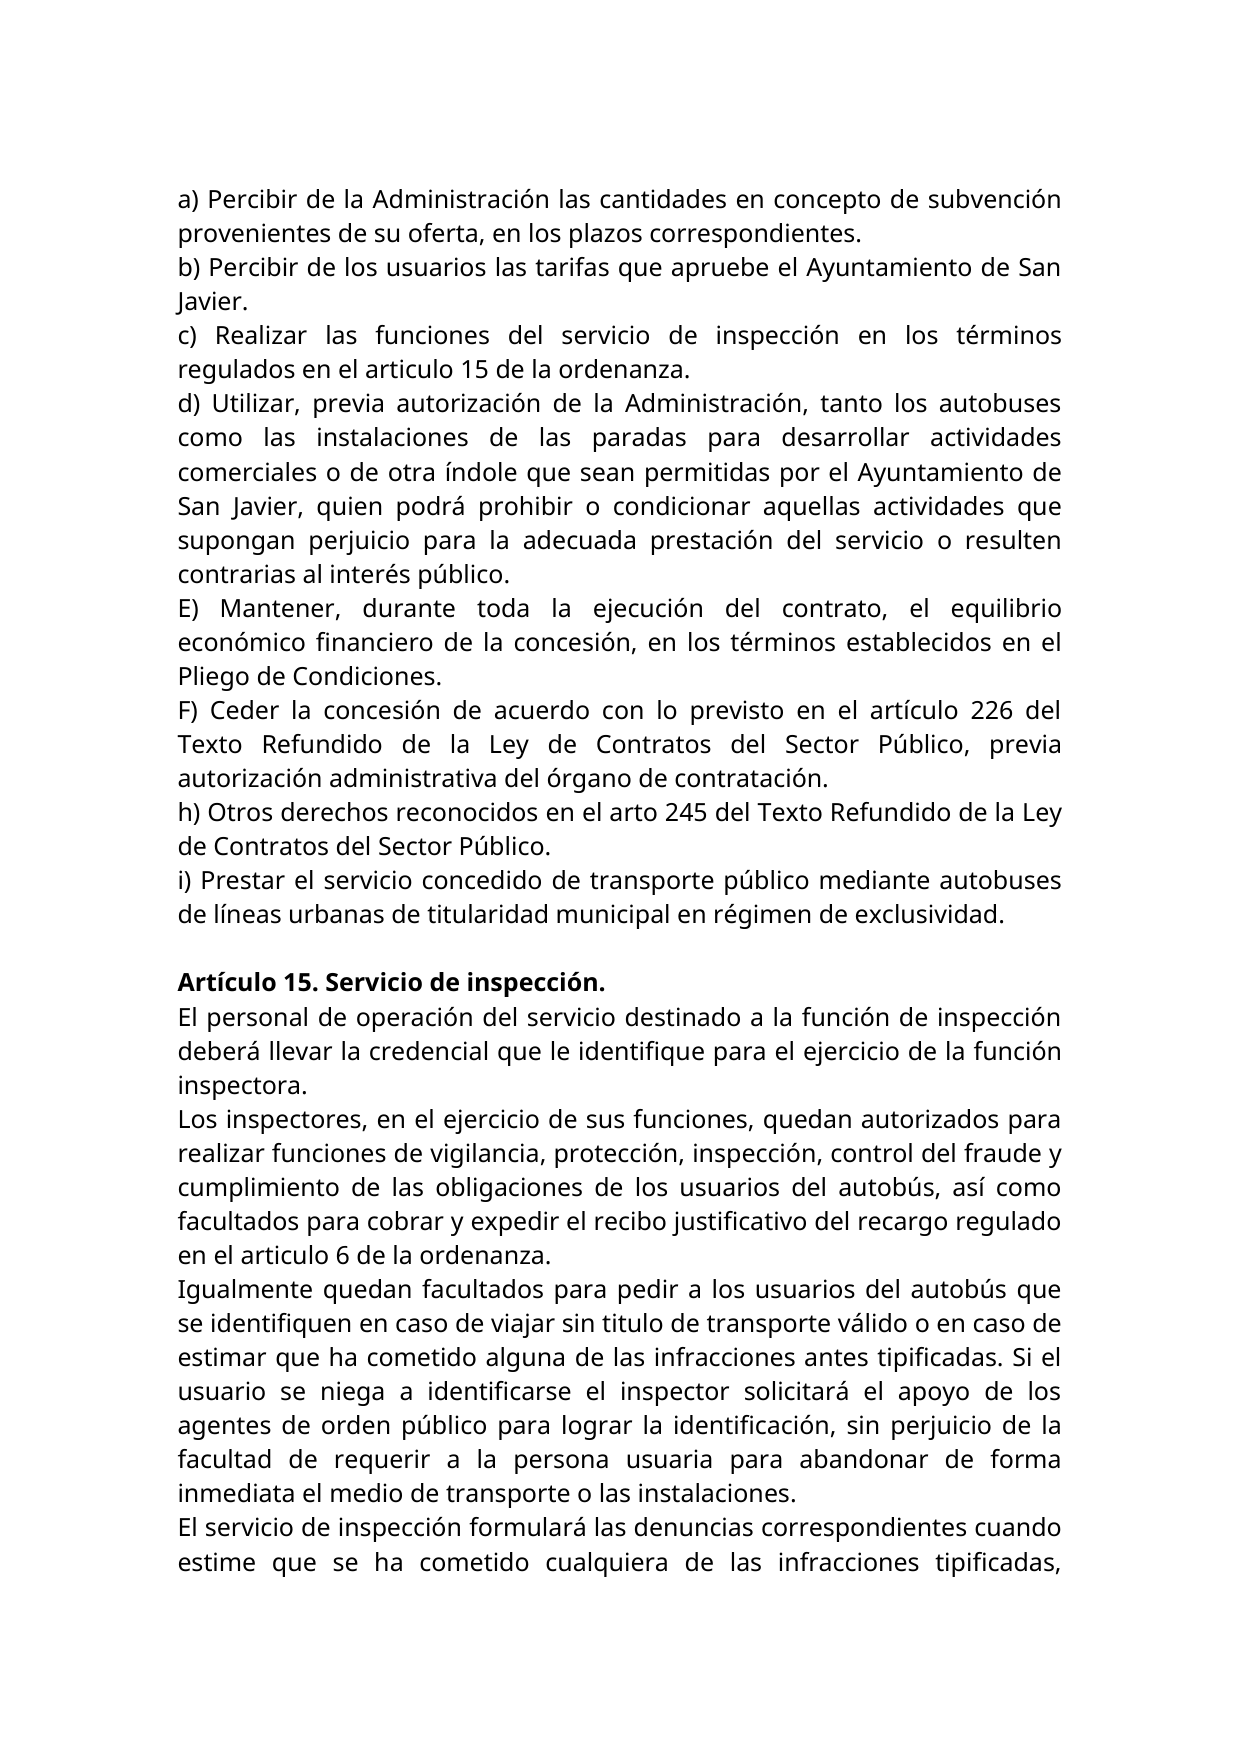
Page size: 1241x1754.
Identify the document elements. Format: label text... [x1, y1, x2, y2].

text a) Percibir de la Administración las cantidades en concepto de subvención provenientes de su oferta, en los plazos correspondientes. [177, 182, 1063, 250]
text h) Otros derechos reconocidos en el arto 245 del Texto Refundido de la Ley de Contratos del Sector Público. [177, 795, 1063, 863]
text d) Utilizar, previa autorización de la Administración, tanto los autobuses como las instalaciones de las paradas para desarrollar actividades comerciales o de otra índole que sean permitidas por el Ayuntamiento de San Javier, quien podrá prohibir o condicionar aquellas actividades que supongan perjuicio para la adecuada prestación del servicio o resulten contrarias al interés público. [177, 386, 1063, 590]
text E) Mantener, durante toda la ejecución del contrato, el equilibrio económico financiero de la concesión, en los términos establecidos en el Pliego de Condiciones. [177, 590, 1063, 693]
text b) Percibir de los usuarios las tarifas que apruebe el Ayuntamiento de San Javier. [177, 250, 1063, 318]
text Artículo 15. Servicio de inspección. [177, 965, 1063, 999]
text El personal de operación del servicio destinado a la función de inspección deberá llevar la credencial que le identifique para el ejercicio de la función inspectora. [177, 999, 1063, 1101]
text F) Ceder la concesión de acuerdo con lo previsto en el artículo 226 del Texto Refundido de la Ley de Contratos del Sector Público, previa autorización administrativa del órgano de contratación. [177, 693, 1063, 795]
text Los inspectores, en el ejercicio de sus funciones, quedan autorizados para realizar funciones de vigilancia, protección, inspección, control del fraude y cumplimiento de las obligaciones de los usuarios del autobús, así como facultados para cobrar y expedir el recibo justificativo del recargo regulado en el articulo 6 de la ordenanza. [177, 1101, 1063, 1272]
text i) Prestar el servicio concedido de transporte público mediante autobuses de líneas urbanas de titularidad municipal en régimen de exclusividad. [177, 863, 1063, 931]
text El servicio de inspección formulará las denuncias correspondientes cuando estime que se ha cometido cualquiera de las infracciones tipificadas, [177, 1510, 1063, 1578]
text c) Realizar las funciones del servicio de inspección en los términos regulados en el articulo 15 de la ordenanza. [177, 318, 1063, 386]
text Igualmente quedan facultados para pedir a los usuarios del autobús que se identifiquen en caso de viajar sin titulo de transporte válido o en caso de estimar que ha cometido alguna de las infracciones antes tipificadas. Si el usuario se niega a identificarse el inspector solicitará el apoyo de los agentes de orden público para lograr la identificación, sin perjuicio de la facultad de requerir a la persona usuaria para abandonar de forma inmediata el medio de transporte o las instalaciones. [177, 1272, 1063, 1510]
